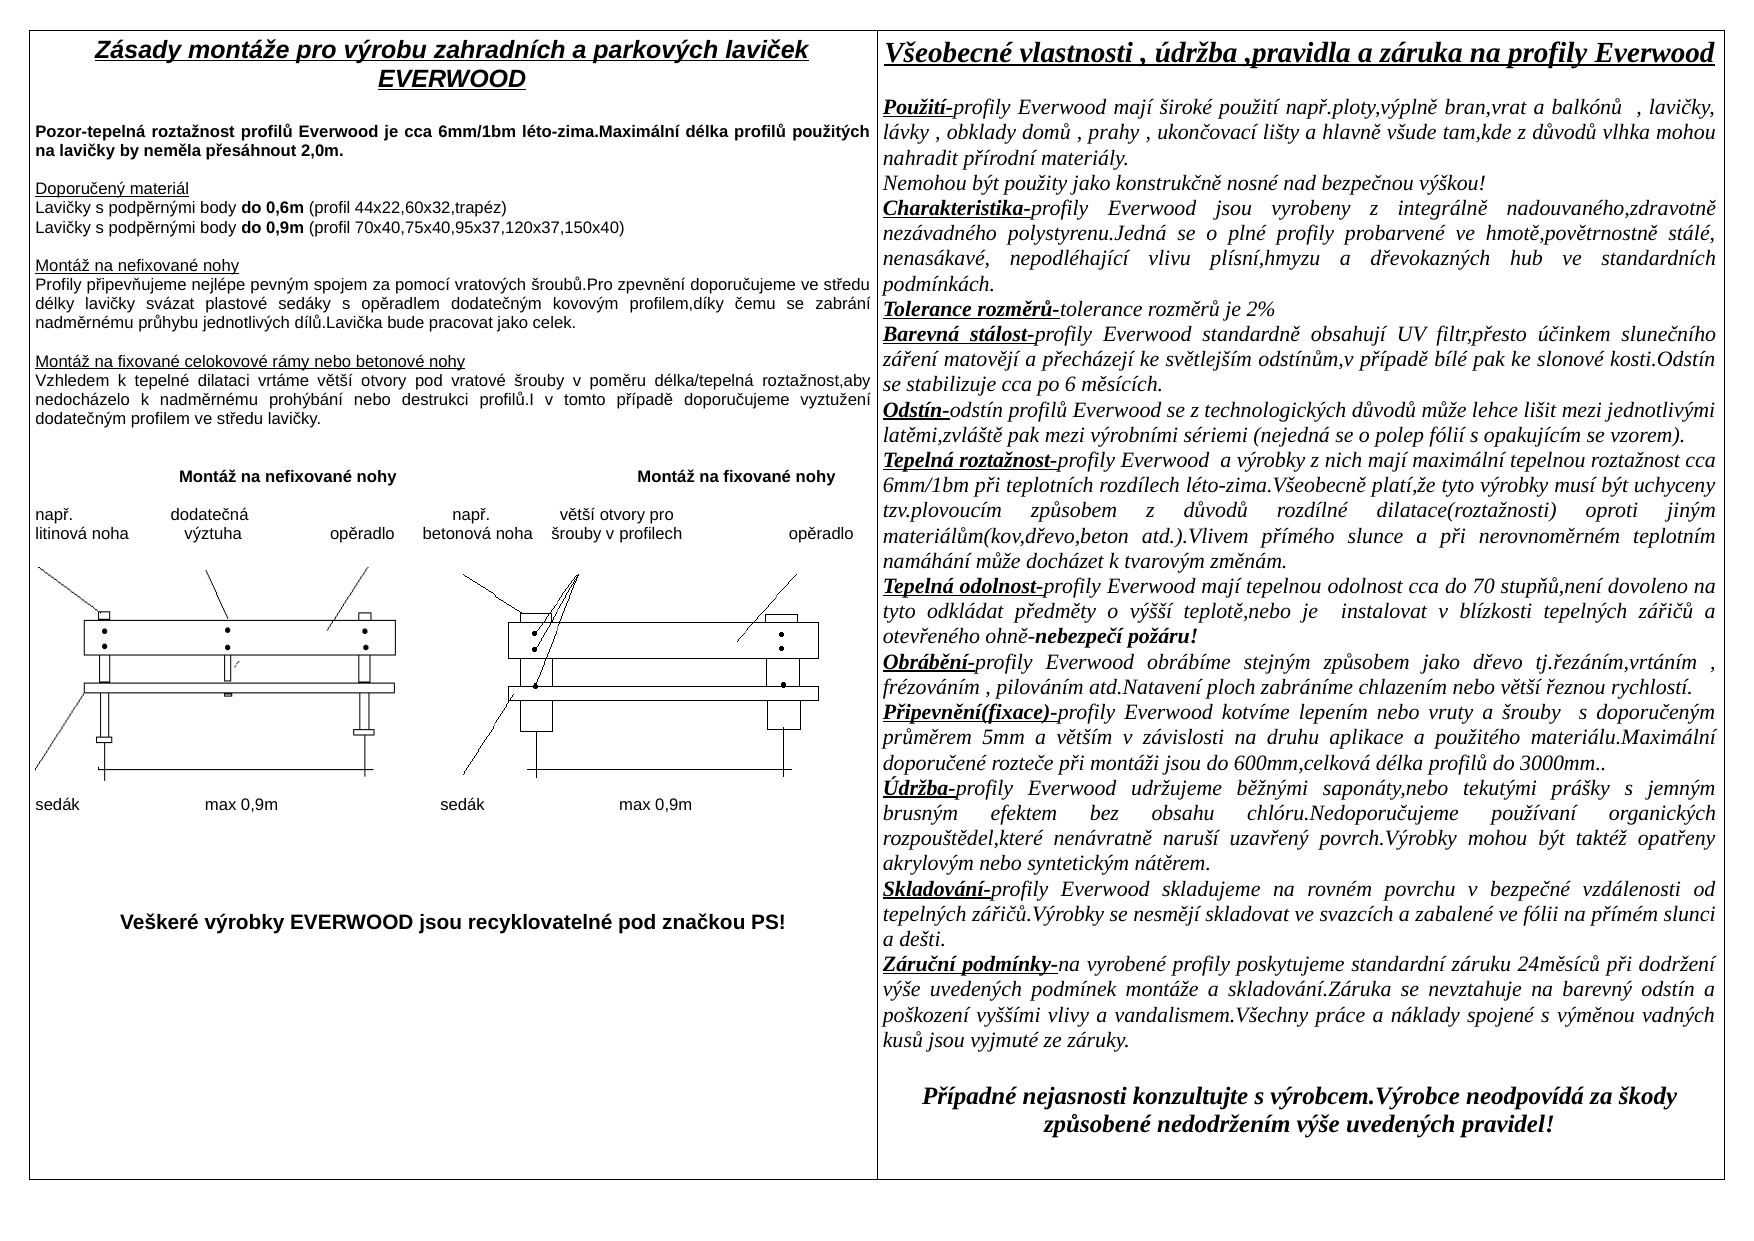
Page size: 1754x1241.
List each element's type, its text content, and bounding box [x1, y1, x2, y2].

table_header Všeobecné vlastnosti , údržba ,pravidla a záruka na profily Everwood Použití-profily Everwood mají široké použití např.ploty,výplně bran,vrat a balkónů , lavičky, lávky , obklady domů , prahy , ukončovací lišty a hlavně všude tam,kde z důvodů vlhka mohou nahradit přírodní materiály. Nemohou být použity jako konstrukčně nosné nad bezpečnou výškou! Charakteristika-profily Everwood jsou vyrobeny z integrálně nadouvaného,zdravotně nezávadného polystyrenu.Jedná se o plné profily probarvené ve hmotě,povětrnostně stálé, nenasákavé, nepodléhající vlivu plísní,hmyzu a dřevokazných hub ve standardních podmínkách. Tolerance rozměrů-tolerance rozměrů je 2% Barevná stálost-profily Everwood standardně obsahují UV filtr,přesto účinkem slunečního záření matovějí a přecházejí ke světlejším odstínům,v případě bílé pak ke slonové kosti.Odstín se stabilizuje cca po 6 měsících. Odstín-odstín profilů Everwood se z technologických důvodů může lehce lišit mezi jednotlivými latěmi,zvláště pak mezi výrobními sériemi (nejedná se o polep fólií s opakujícím se vzorem). Tepelná roztažnost-profily Everwood a výrobky z nich mají maximální tepelnou roztažnost cca 6mm/1bm při teplotních rozdílech léto-zima.Všeobecně platí,že tyto výrobky musí být uchyceny tzv.plovoucím způsobem z důvodů rozdílné dilatace(roztažnosti) oproti jiným materiálům(kov,dřevo,beton atd.).Vlivem přímého slunce a při nerovnoměrném teplotním namáhání může docházet k tvarovým změnám. Tepelná odolnost-profily Everwood mají tepelnou odolnost cca do 70 stupňů,není dovoleno na tyto odkládat předměty o výšší teplotě,nebo je instalovat v blízkosti tepelných zářičů a otevřeného ohně-nebezpečí požáru! Obrábění-profily Everwood obrábíme stejným způsobem jako dřevo tj.řezáním,vrtáním , frézováním , pilováním atd.Natavení ploch zabráníme chlazením nebo větší řeznou rychlostí. Připevnění(fixace)-profily Everwood kotvíme lepením nebo vruty a šrouby s doporučeným průměrem 5mm a větším v závislosti na druhu aplikace a použitého materiálu.Maximální doporučené rozteče při montáži jsou do 600mm,celková délka profilů do 3000mm.. Údržba-profily Everwood udržujeme běžnými saponáty,nebo tekutými prášky s jemným brusným efektem bez obsahu chlóru.Nedoporučujeme používaní organických rozpouštědel,které nenávratně naruší uzavřený povrch.Výrobky mohou být taktéž opatřeny akrylovým nebo syntetickým nátěrem. Skladování-profily Everwood skladujeme na rovném povrchu v bezpečné vzdálenosti od tepelných zářičů.Výrobky se nesmějí skladovat ve svazcích a zabalené ve fólii na přímém slunci a dešti. Záruční podmínky-na vyrobené profily poskytujeme standardní záruku 24měsíců při dodržení výše uvedených podmínek montáže a skladování.Záruka se nevztahuje na barevný odstín a poškození vyššími vlivy a vandalismem.Všechny práce a náklady spojené s výměnou vadných kusů jsou vyjmuté ze záruky. Případné nejasnosti konzultujte s výrobcem.Výrobce neodpovídá za škody způsobené nedodržením výše uvedených pravidel! [878, 31, 1724, 1179]
table_header Zásady montáže pro výrobu zahradních a parkových laviček EVERWOOD Pozor-tepelná roztažnost profilů Everwood je cca 6mm/1bm léto-zima.Maximální délka profilů použitých na lavičky by neměla přesáhnout 2,0m. Doporučený materiál Lavičky s podpěrnými body do 0,6m (profil 44x22,60x32,trapéz) Lavičky s podpěrnými body do 0,9m (profil 70x40,75x40,95x37,120x37,150x40) Montáž na nefixované nohy Profily připevňujeme nejlépe pevným spojem za pomocí vratových šroubů.Pro zpevnění doporučujeme ve středu délky lavičky svázat plastové sedáky s opěradlem dodatečným kovovým profilem,díky čemu se zabrání nadměrnému průhybu jednotlivých dílů.Lavička bude pracovat jako celek. Montáž na fixované celokovové rámy nebo betonové nohy Vzhledem k tepelné dilataci vrtáme větší otvory pod vratové šrouby v poměru délka/tepelná roztažnost,aby nedocházelo k nadměrnému prohýbání nebo destrukci profilů.I v tomto případě doporučujeme vyztužení dodatečným profilem ve středu lavičky. Montáž na nefixované nohy Montáž na fixované nohy např. dodatečná např. větší otvory pro litinová noha výztuha opěradlo betonová noha šrouby v profilech opěradlo sedák max 0,9m sedák max 0,9m Veškeré výrobky EVERWOOD jsou recyklovatelné pod značkou PS! [30, 31, 877, 1179]
